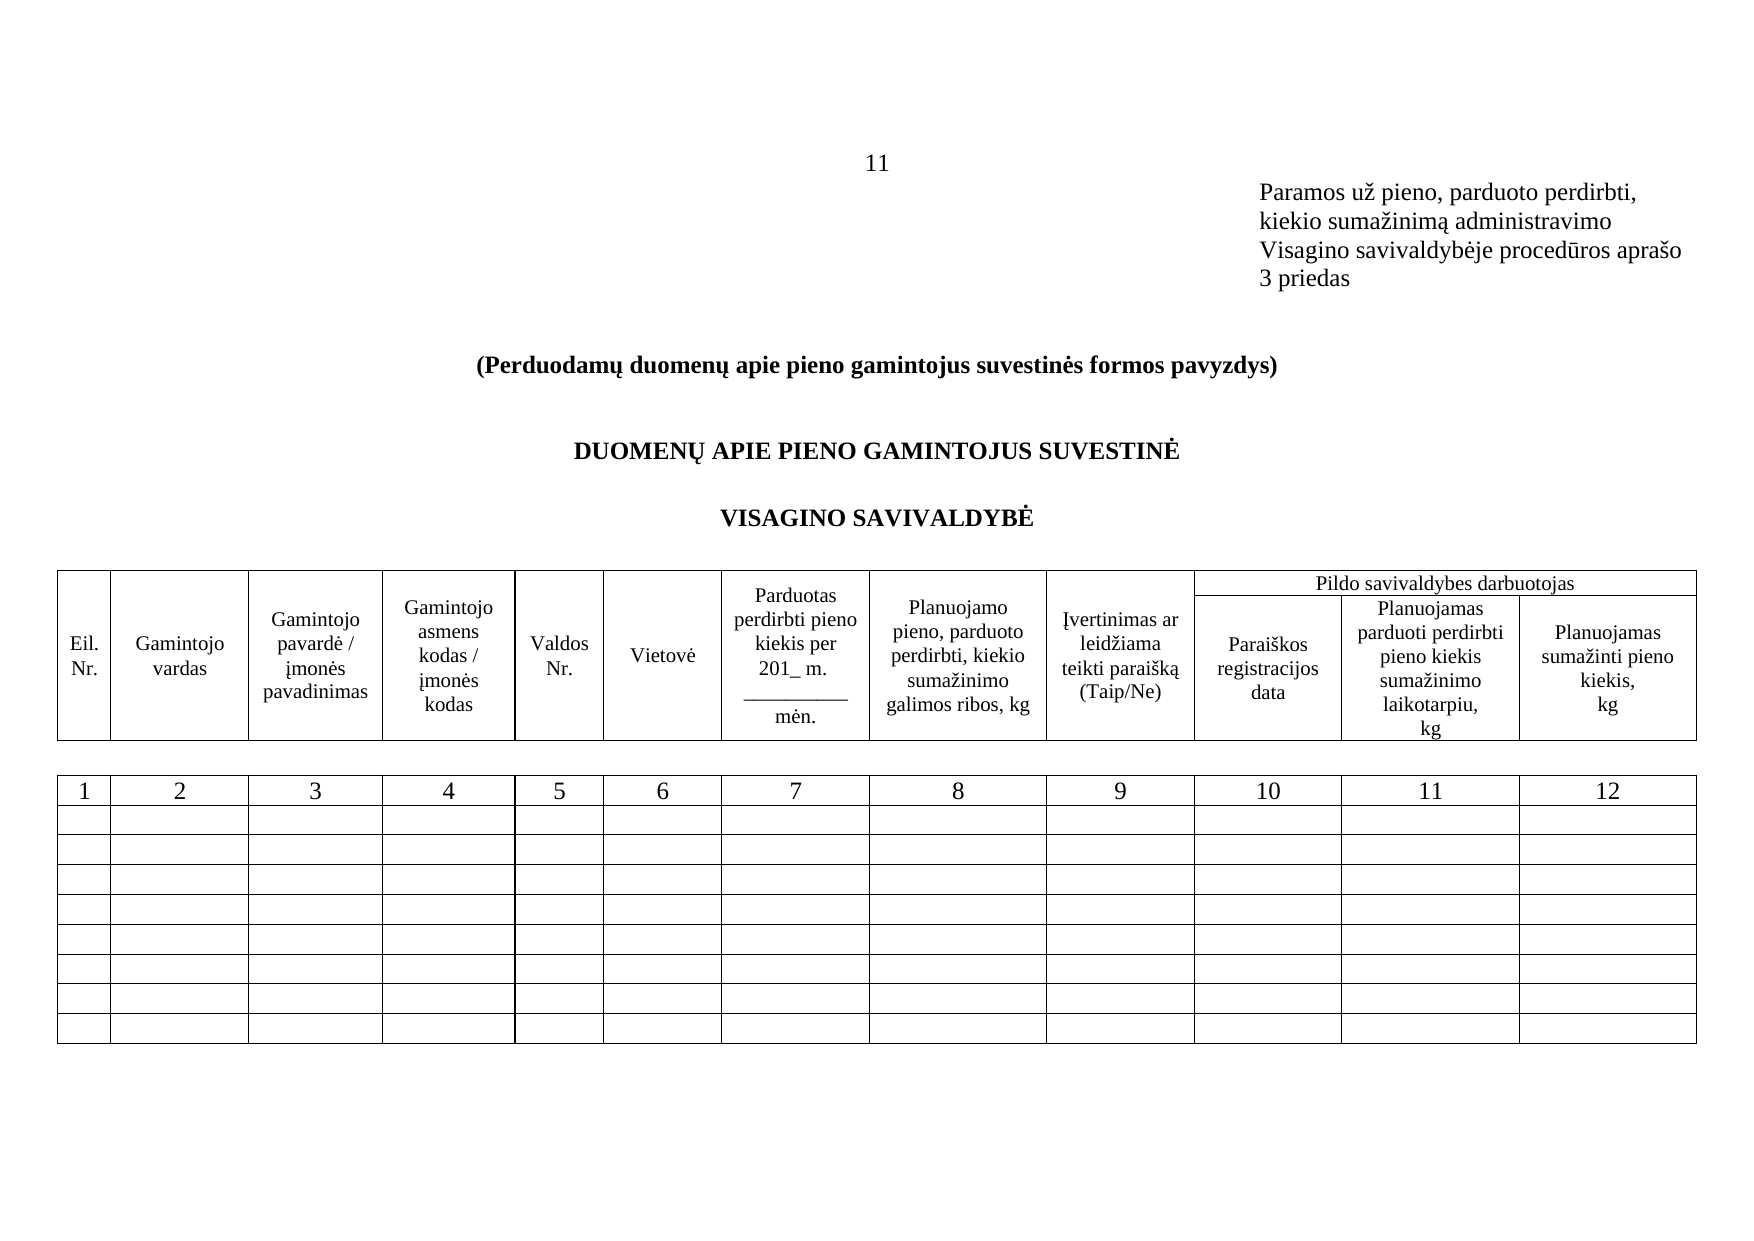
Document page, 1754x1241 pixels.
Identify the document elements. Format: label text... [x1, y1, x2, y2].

table_cell [1342, 895, 1519, 924]
table_cell [1195, 806, 1341, 834]
table_cell [249, 984, 382, 1013]
text Visagino savivaldybėje procedūros aprašo [59, 235, 1695, 263]
text VISAGINO SAVIVALDYBĖ [59, 503, 1695, 531]
table_cell [1342, 806, 1519, 834]
table_cell [870, 835, 1046, 864]
table_cell [249, 955, 382, 983]
table_cell [111, 925, 248, 953]
table_cell [604, 925, 721, 953]
table_cell [1342, 835, 1519, 864]
table_cell [58, 835, 110, 864]
table_cell [722, 955, 869, 983]
table_cell [516, 865, 603, 894]
table_header 10 [1195, 776, 1341, 804]
table_cell [111, 955, 248, 983]
table_cell [1047, 925, 1194, 953]
table_cell [1520, 925, 1696, 953]
table_header 8 [870, 776, 1046, 804]
text Paramos už pieno, parduoto perdirbti, [59, 177, 1695, 206]
table_cell [111, 1014, 248, 1043]
table_cell [604, 1014, 721, 1043]
table_cell [870, 895, 1046, 924]
table_cell [516, 925, 603, 953]
table_cell [516, 806, 603, 834]
table_cell [604, 835, 721, 864]
table_header Gamintojo pavardė / įmonės pavadinimas [249, 571, 382, 740]
table_cell [1342, 925, 1519, 953]
table_cell [870, 806, 1046, 834]
table_cell [1047, 984, 1194, 1013]
table_cell [249, 925, 382, 953]
table_header Vietovė [604, 571, 721, 740]
table_cell [722, 865, 869, 894]
table_header Parduotas perdirbti pieno kiekis per 201_ m. __________ mėn. [722, 571, 869, 740]
table_header 9 [1047, 776, 1194, 804]
table_cell [870, 984, 1046, 1013]
table_cell [1047, 955, 1194, 983]
table_cell [249, 865, 382, 894]
table_header 2 [111, 776, 248, 804]
table_cell [58, 925, 110, 953]
table_cell Planuojamas sumažinti pieno kiekis, kg [1520, 596, 1696, 740]
table_cell [870, 865, 1046, 894]
table_cell [516, 1014, 603, 1043]
table_cell [1195, 955, 1341, 983]
table_cell [604, 895, 721, 924]
table_cell [722, 925, 869, 953]
table_cell [58, 895, 110, 924]
table_cell [722, 806, 869, 834]
table_cell [516, 895, 603, 924]
table_cell [722, 984, 869, 1013]
table_cell [722, 835, 869, 864]
table_cell [1520, 835, 1696, 864]
table_cell [111, 895, 248, 924]
table_header 3 [249, 776, 382, 804]
table_cell [722, 1014, 869, 1043]
table_cell [383, 835, 514, 864]
table_cell [249, 1014, 382, 1043]
table_header 12 [1520, 776, 1696, 804]
table_cell [1520, 806, 1696, 834]
table_cell [1195, 835, 1341, 864]
table_header Eil. Nr. [58, 571, 110, 740]
table_cell [870, 925, 1046, 953]
table_cell [249, 806, 382, 834]
text (Perduodamų duomenų apie pieno gamintojus suvestinės formos pavyzdys) [59, 350, 1695, 378]
table_header Gamintojo vardas [111, 571, 248, 740]
table_cell [249, 895, 382, 924]
table_cell [1047, 1014, 1194, 1043]
table_cell [58, 865, 110, 894]
table_cell [111, 835, 248, 864]
table_cell Planuojamas parduoti perdirbti pieno kiekis sumažinimo laikotarpiu, kg [1342, 596, 1519, 740]
text DUOMENŲ APIE PIENO GAMINTOJUS SUVESTINĖ [59, 436, 1695, 465]
table_cell [1047, 835, 1194, 864]
table_cell [1195, 1014, 1341, 1043]
table_cell [516, 835, 603, 864]
table_cell [1342, 865, 1519, 894]
table_cell [516, 984, 603, 1013]
table_cell [1520, 984, 1696, 1013]
table_cell [383, 895, 514, 924]
table_cell [1047, 806, 1194, 834]
table_cell [1520, 865, 1696, 894]
table_cell [604, 955, 721, 983]
table_header Valdos Nr. [516, 571, 603, 740]
table_cell [1047, 865, 1194, 894]
table_cell [249, 835, 382, 864]
table_header 1 [58, 776, 110, 804]
table_cell [383, 865, 514, 894]
text kiekio sumažinimą administravimo [59, 206, 1695, 235]
table_cell [1047, 895, 1194, 924]
table_cell [58, 1014, 110, 1043]
table_header 7 [722, 776, 869, 804]
table_cell [604, 806, 721, 834]
table_cell [1342, 984, 1519, 1013]
table_cell [1342, 955, 1519, 983]
table_cell [58, 955, 110, 983]
table_cell [111, 806, 248, 834]
table_cell [383, 1014, 514, 1043]
table_cell [111, 984, 248, 1013]
table_cell [1342, 1014, 1519, 1043]
table_header 11 [1342, 776, 1519, 804]
table_cell [1520, 895, 1696, 924]
table_cell [58, 984, 110, 1013]
table_cell [870, 1014, 1046, 1043]
text 3 priedas [59, 263, 1695, 292]
table_cell [383, 806, 514, 834]
table_cell [1195, 895, 1341, 924]
table_cell [383, 984, 514, 1013]
table_cell [111, 865, 248, 894]
table_cell Paraiškos registracijos data [1195, 596, 1341, 740]
table_cell [1195, 865, 1341, 894]
table_header Planuojamo pieno, parduoto perdirbti, kiekio sumažinimo galimos ribos, kg [870, 571, 1046, 740]
table_cell [604, 984, 721, 1013]
table_cell [516, 955, 603, 983]
table_cell [58, 806, 110, 834]
table_header 4 [383, 776, 514, 804]
table_header Įvertinimas ar leidžiama teikti paraišką (Taip/Ne) [1047, 571, 1194, 740]
table_cell [870, 955, 1046, 983]
table_header Gamintojo asmens kodas / įmonės kodas [383, 571, 514, 740]
table_header Pildo savivaldybes darbuotojas [1195, 571, 1696, 595]
table_cell [383, 955, 514, 983]
table_cell [1195, 925, 1341, 953]
table_cell [1520, 955, 1696, 983]
table_cell [1195, 984, 1341, 1013]
table_cell [604, 865, 721, 894]
table_header 6 [604, 776, 721, 804]
table_cell [383, 925, 514, 953]
table_cell [1520, 1014, 1696, 1043]
table_cell [722, 895, 869, 924]
table_header 5 [516, 776, 603, 804]
